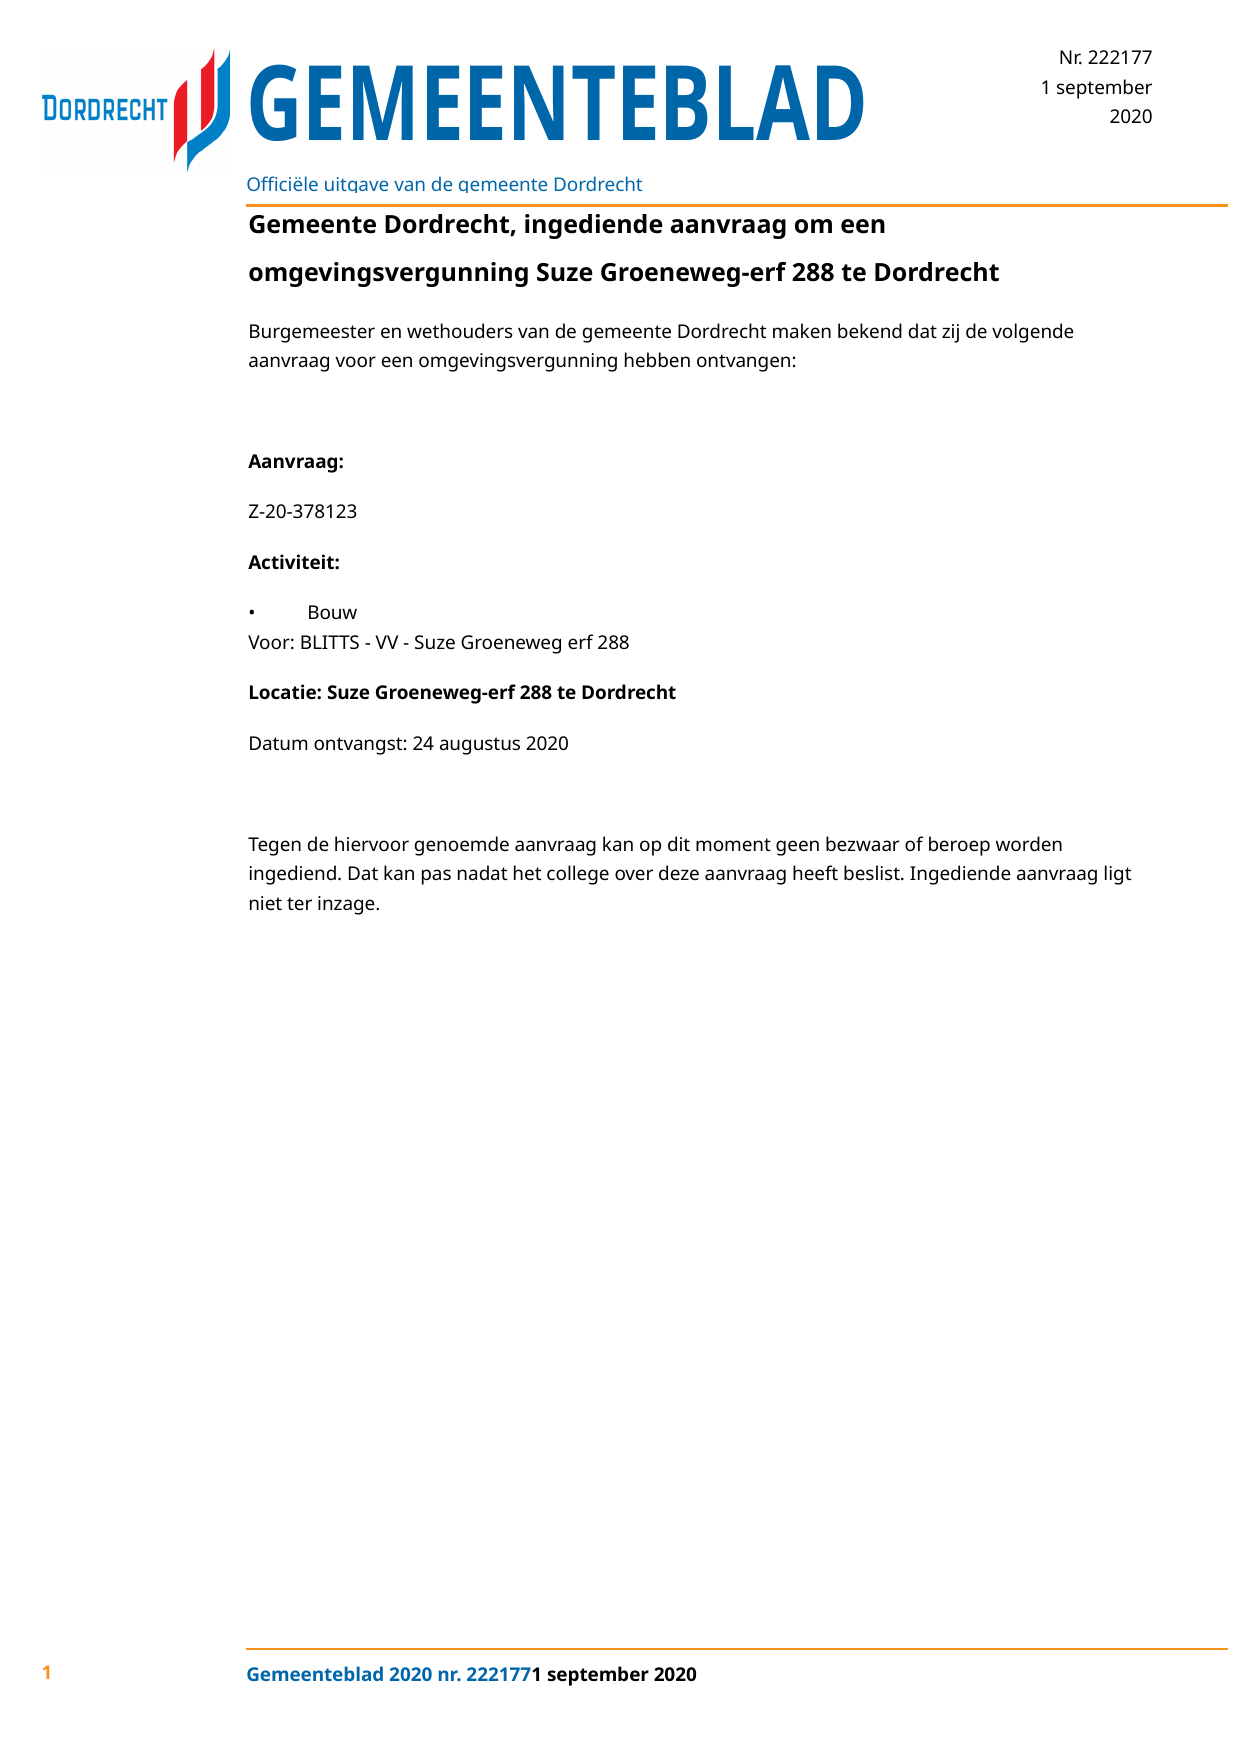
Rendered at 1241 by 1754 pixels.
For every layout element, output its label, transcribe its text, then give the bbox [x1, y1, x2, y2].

text Z-20-378123 [248, 499, 1152, 524]
text Locatie: Suze Groeneweg-erf 288 te Dordrecht [248, 679, 1152, 705]
text Burgemeester en wethouders van de gemeente Dordrecht maken bekend dat zij de volgende aanvraag voor een omgevingsvergunning hebben ontvangen: [248, 318, 1152, 373]
text Tegen de hiervoor genoemde aanvraag kan op dit moment geen bezwaar of beroep worden ingediend. Dat kan pas nadat het college over deze aanvraag heeft beslist. Ingediende aanvraag ligt niet ter inzage. [248, 831, 1152, 916]
text Aanvraag: [248, 448, 1152, 474]
text Activiteit: [248, 549, 1152, 575]
text Datum ontvangst: 24 augustus 2020 [248, 730, 1152, 756]
text Gemeente Dordrecht, ingediende aanvraag om een omgevingsvergunning Suze Groeneweg-erf 288 te Dordrecht [248, 207, 1152, 288]
list Bouw [248, 599, 1152, 625]
text Voor: BLITTS - VV - Suze Groeneweg erf 288 [248, 629, 1152, 655]
picture [41, 47, 231, 172]
